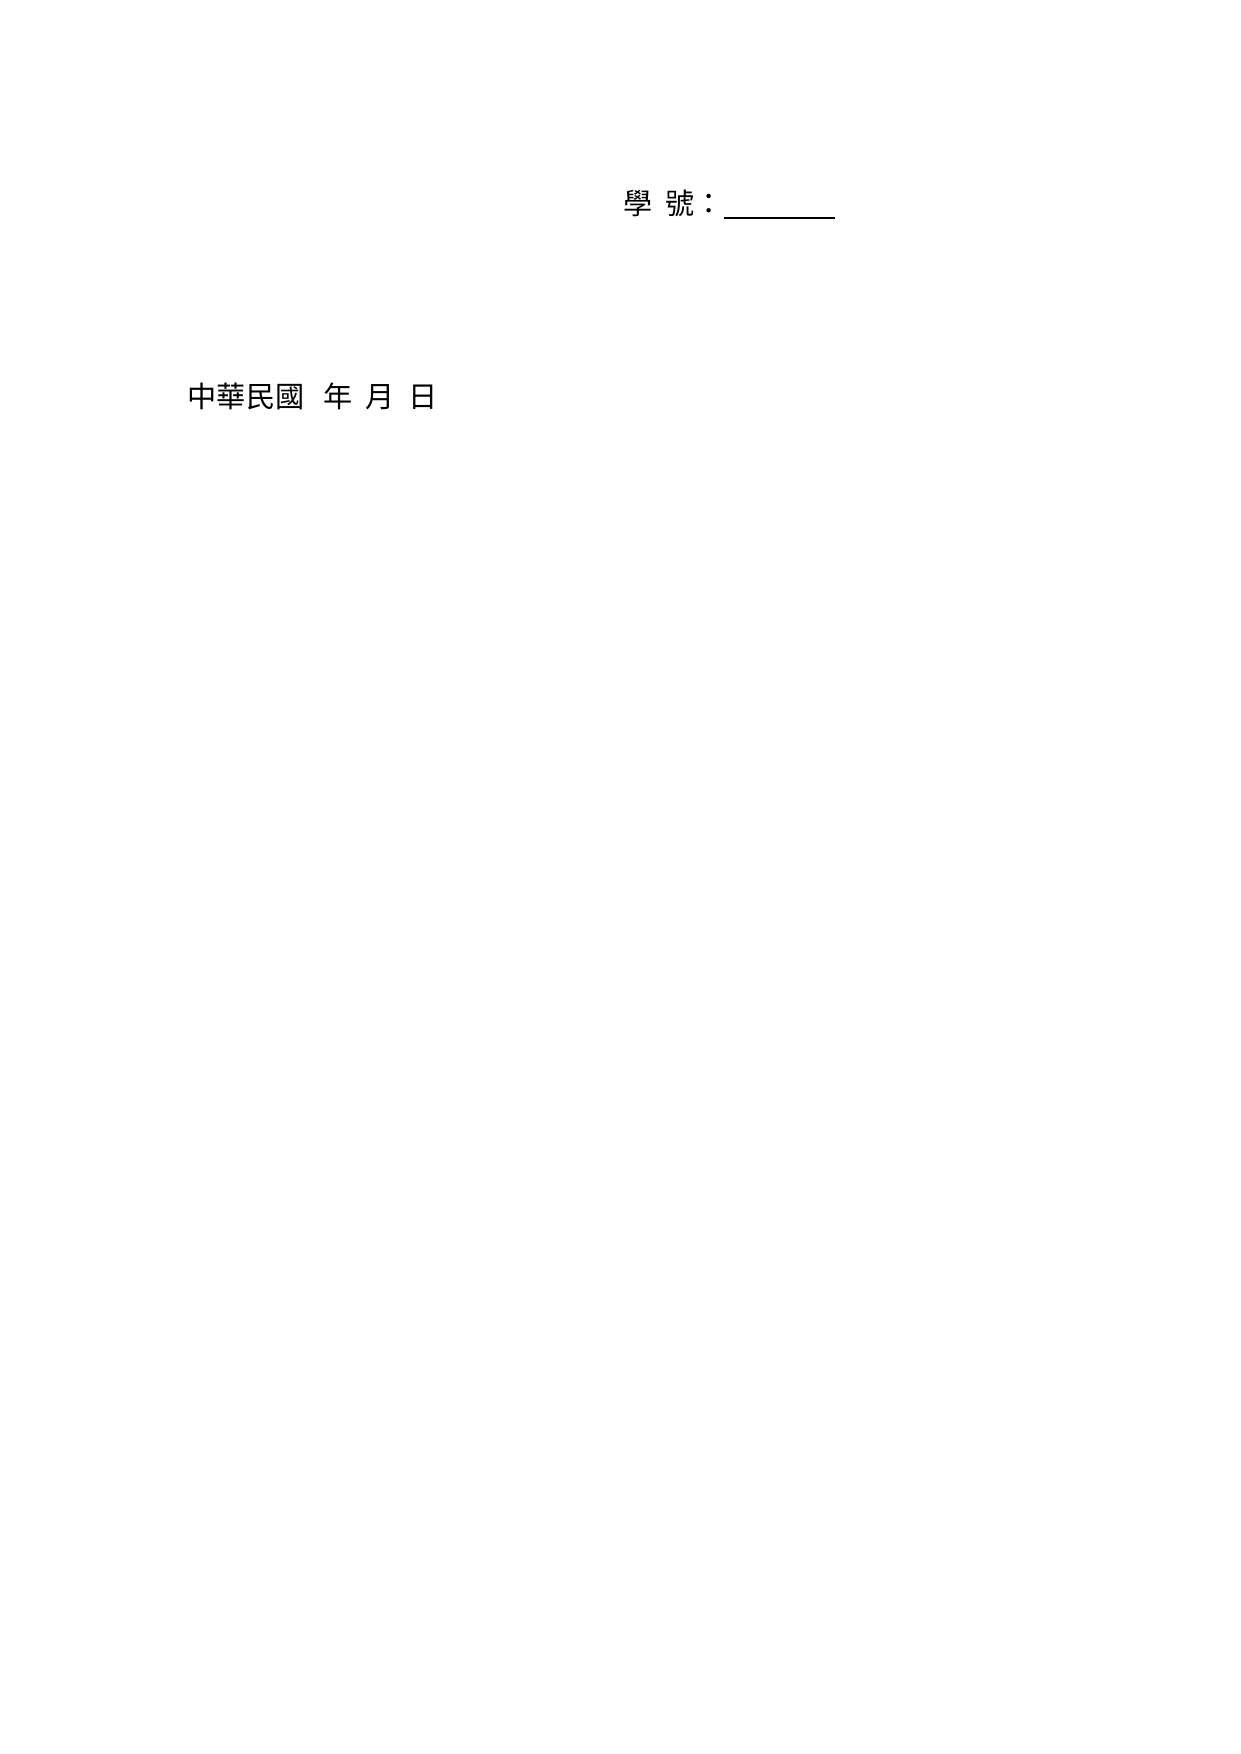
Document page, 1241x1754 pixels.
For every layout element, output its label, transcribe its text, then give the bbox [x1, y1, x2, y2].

text 中華民國 年 月 日 [187, 357, 1053, 432]
text 學 號： [187, 164, 1053, 239]
